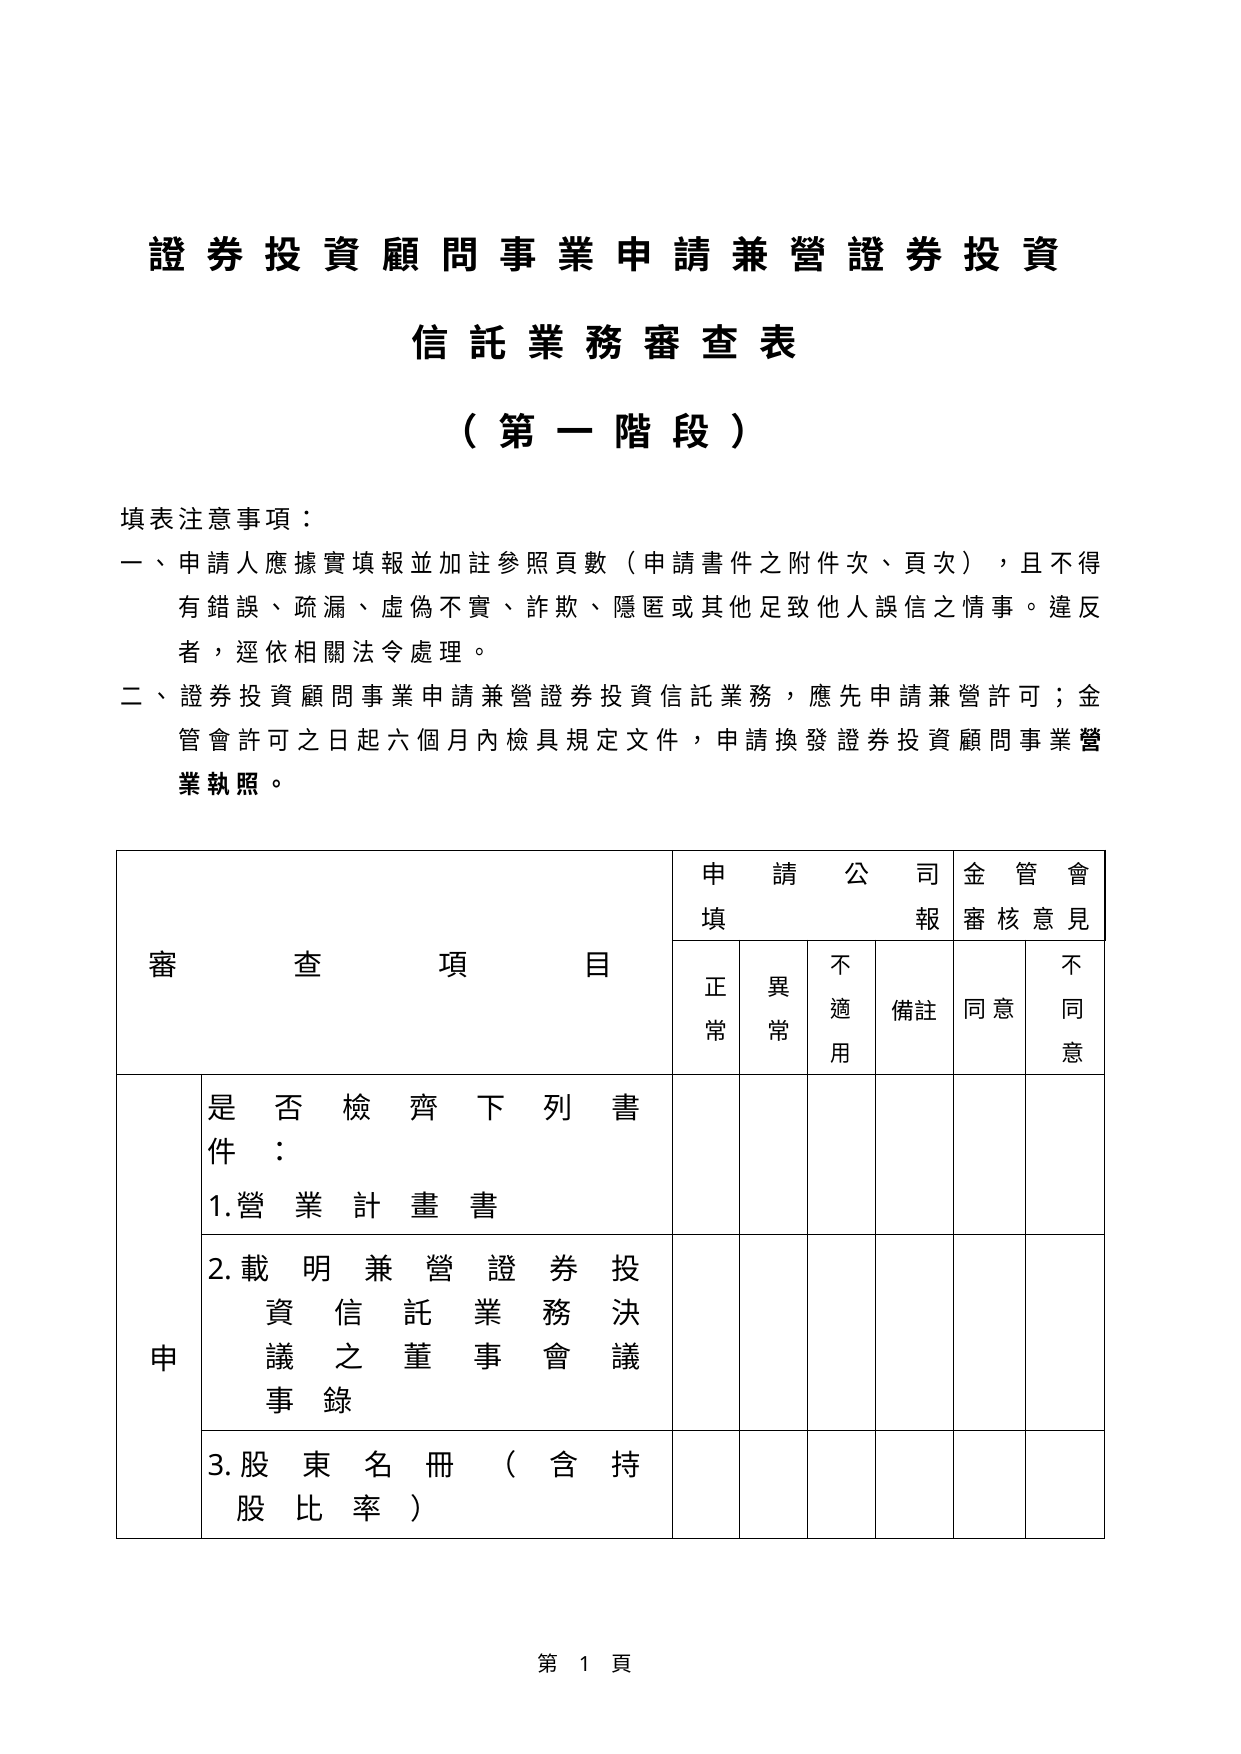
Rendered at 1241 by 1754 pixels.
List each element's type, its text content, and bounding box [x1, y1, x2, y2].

table_cell [808, 1075, 875, 1234]
text 證券投資顧問事業申請兼營證券投資信託業務審查表 （第一階段） [120, 208, 1108, 473]
table_cell [808, 1235, 875, 1430]
table_cell 2.載明兼營證券投資信託業務決議之董事會議事錄 [202, 1235, 672, 1430]
table_cell 申 [117, 1075, 201, 1537]
table_cell [673, 1075, 739, 1234]
table_cell [740, 1075, 807, 1234]
table_cell [1026, 1235, 1104, 1430]
table_cell [954, 1075, 1025, 1234]
table_cell 備註 [876, 941, 953, 1074]
table_cell [1026, 1431, 1104, 1537]
table_cell 不 同意 [1026, 941, 1104, 1074]
text 二、證券投資顧問事業申請兼營證券投資信託業務，應先申請兼營許可；金管會許可之日起六個月內檢具規定文件，申請換發證券投資顧問事業營業執照。 [120, 672, 1108, 805]
text 填表注意事項： [120, 495, 1108, 539]
table_header 申 請 公 司 填 報 [673, 851, 953, 939]
table_cell [808, 1431, 875, 1537]
table_cell 正常 [673, 941, 739, 1074]
text 一、申請人應據實填報並加註參照頁數（申請書件之附件次、頁次），且不得有錯誤、疏漏、虛偽不實、詐欺、隱匿或其他足致他人誤信之情事。違反者，逕依相關法令處理。 [120, 539, 1108, 672]
table_cell 是否檢齊下列書件： 1.營業計畫書 [202, 1075, 672, 1234]
table_cell 同意 [954, 941, 1025, 1074]
table_cell [876, 1235, 953, 1430]
table_cell [954, 1431, 1025, 1537]
table_cell 3.股東名冊（含持股比率） [202, 1431, 672, 1537]
table_cell [876, 1431, 953, 1537]
table_cell [1026, 1075, 1104, 1234]
table_header 審 查 項 目 [117, 851, 672, 1074]
table_cell [673, 1235, 739, 1430]
table_cell 異常 [740, 941, 807, 1074]
table_cell [876, 1075, 953, 1234]
table_cell [740, 1431, 807, 1537]
table_cell [954, 1235, 1025, 1430]
table_cell 不適用 [808, 941, 875, 1074]
table_cell [673, 1431, 739, 1537]
table_header 金管會 審核意見 [954, 851, 1104, 939]
table_cell [740, 1235, 807, 1430]
